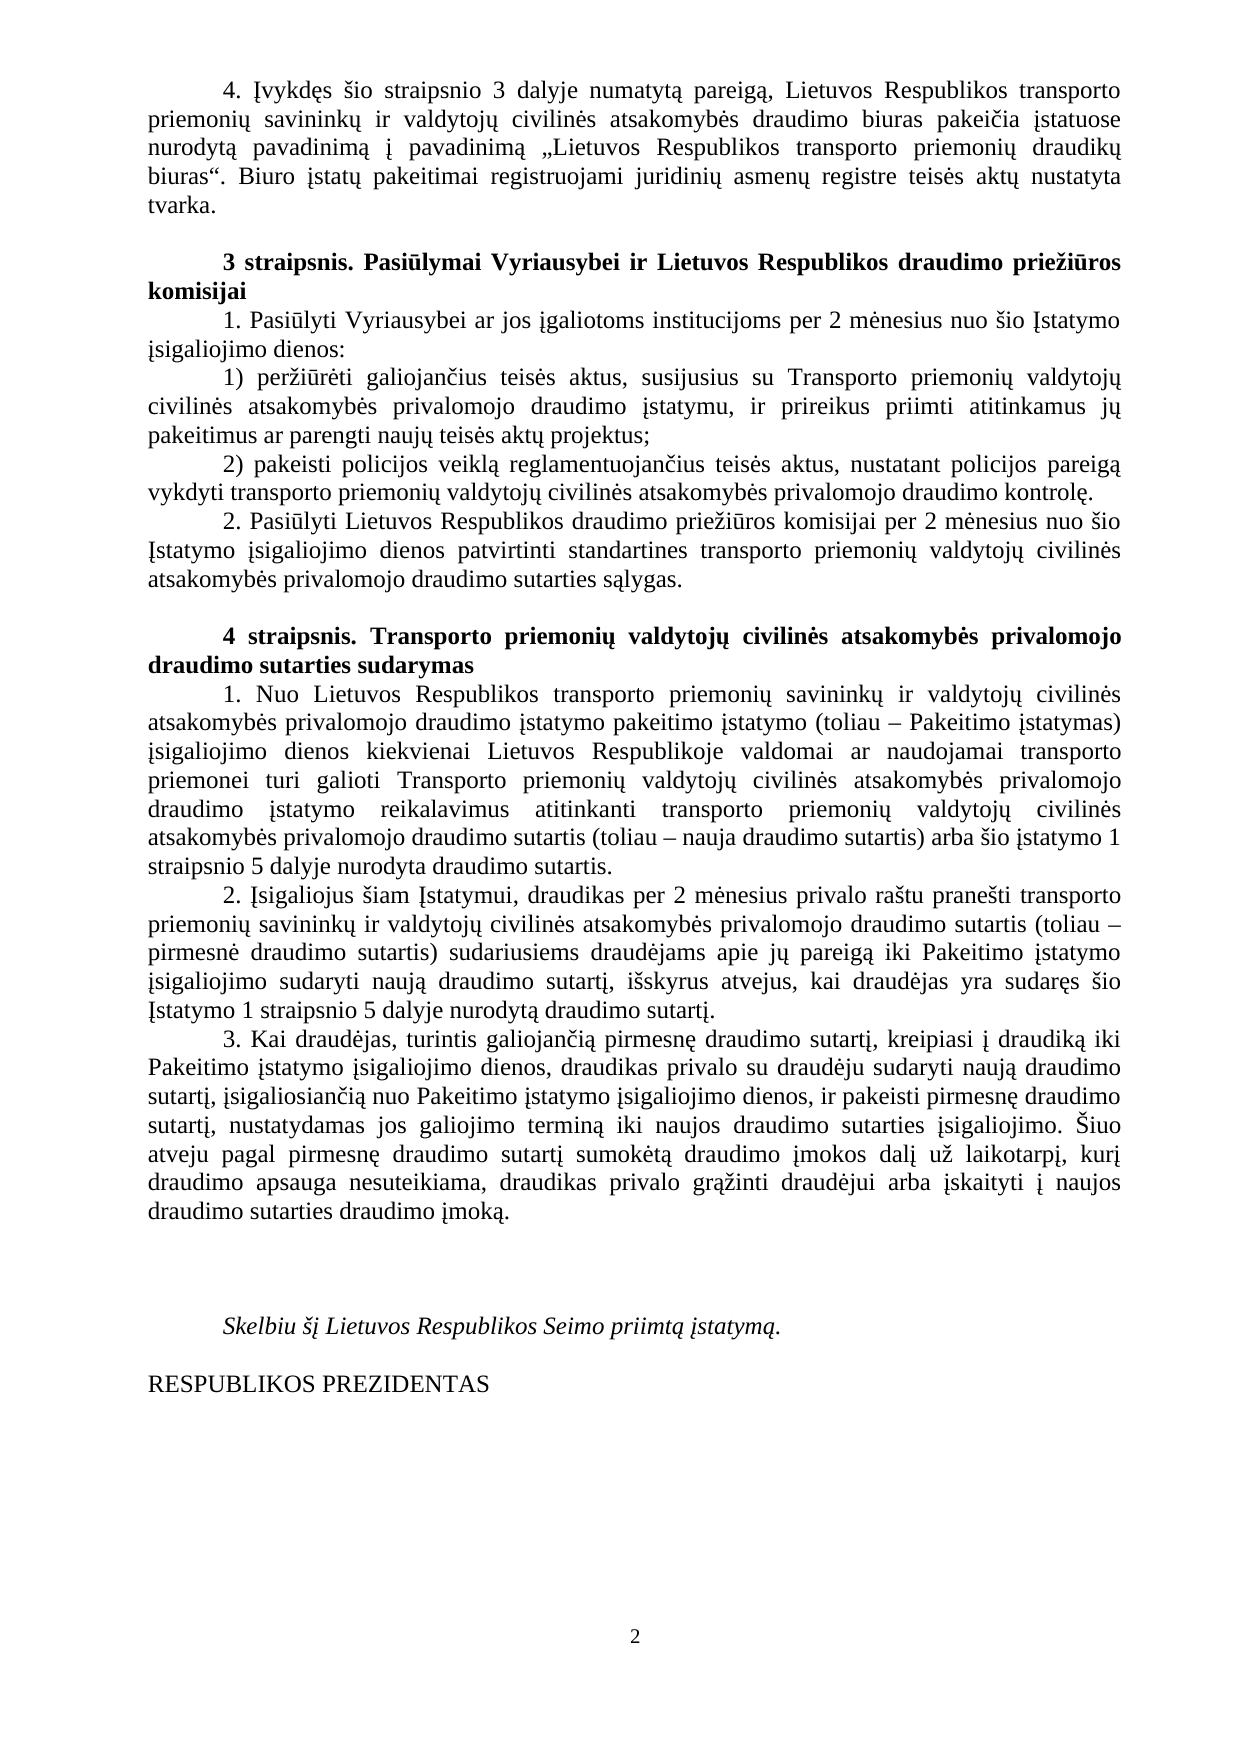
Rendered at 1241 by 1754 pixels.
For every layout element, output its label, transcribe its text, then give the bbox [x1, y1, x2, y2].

text 3. Kai draudėjas, turintis galiojančią pirmesnę draudimo sutartį, kreipiasi į draudiką iki Pakeitimo įstatymo įsigaliojimo dienos, draudikas privalo su draudėju sudaryti naują draudimo sutartį, įsigaliosiančią nuo Pakeitimo įstatymo įsigaliojimo dienos, ir pakeisti pirmesnę draudimo sutartį, nustatydamas jos galiojimo terminą iki naujos draudimo sutarties įsigaliojimo. Šiuo atveju pagal pirmesnę draudimo sutartį sumokėtą draudimo įmokos dalį už laikotarpį, kurį draudimo apsauga nesuteikiama, draudikas privalo grąžinti draudėjui arba įskaityti į naujos draudimo sutarties draudimo įmoką. [148, 1024, 1122, 1225]
text 4. Įvykdęs šio straipsnio 3 dalyje numatytą pareigą, Lietuvos Respublikos transporto priemonių savininkų ir valdytojų civilinės atsakomybės draudimo biuras pakeičia įstatuose nurodytą pavadinimą į pavadinimą „Lietuvos Respublikos transporto priemonių draudikų biuras“. Biuro įstatų pakeitimai registruojami juridinių asmenų registre teisės aktų nustatyta tvarka. [148, 75, 1122, 219]
text 1. Pasiūlyti Vyriausybei ar jos įgaliotoms institucijoms per 2 mėnesius nuo šio Įstatymo įsigaliojimo dienos: [148, 305, 1122, 362]
text 2) pakeisti policijos veiklą reglamentuojančius teisės aktus, nustatant policijos pareigą vykdyti transporto priemonių valdytojų civilinės atsakomybės privalomojo draudimo kontrolę. [148, 449, 1122, 506]
text 2. Įsigaliojus šiam Įstatymui, draudikas per 2 mėnesius privalo raštu pranešti transporto priemonių savininkų ir valdytojų civilinės atsakomybės privalomojo draudimo sutartis (toliau – pirmesnė draudimo sutartis) sudariusiems draudėjams apie jų pareigą iki Pakeitimo įstatymo įsigaliojimo sudaryti naują draudimo sutartį, išskyrus atvejus, kai draudėjas yra sudaręs šio Įstatymo 1 straipsnio 5 dalyje nurodytą draudimo sutartį. [148, 880, 1122, 1024]
text 4 straipsnis. Transporto priemonių valdytojų civilinės atsakomybės privalomojo draudimo sutarties sudarymas [148, 621, 1122, 679]
text 1) peržiūrėti galiojančius teisės aktus, susijusius su Transporto priemonių valdytojų civilinės atsakomybės privalomojo draudimo įstatymu, ir prireikus priimti atitinkamus jų pakeitimus ar parengti naujų teisės aktų projektus; [148, 362, 1122, 449]
text Skelbiu šį Lietuvos Respublikos Seimo priimtą įstatymą. [148, 1311, 1122, 1340]
text 1. Nuo Lietuvos Respublikos transporto priemonių savininkų ir valdytojų civilinės atsakomybės privalomojo draudimo įstatymo pakeitimo įstatymo (toliau – Pakeitimo įstatymas) įsigaliojimo dienos kiekvienai Lietuvos Respublikoje valdomai ar naudojamai transporto priemonei turi galioti Transporto priemonių valdytojų civilinės atsakomybės privalomojo draudimo įstatymo reikalavimus atitinkanti transporto priemonių valdytojų civilinės atsakomybės privalomojo draudimo sutartis (toliau – nauja draudimo sutartis) arba šio įstatymo 1 straipsnio 5 dalyje nurodyta draudimo sutartis. [148, 679, 1122, 880]
text 3 straipsnis. Pasiūlymai Vyriausybei ir Lietuvos Respublikos draudimo priežiūros komisijai [148, 247, 1122, 305]
text 2. Pasiūlyti Lietuvos Respublikos draudimo priežiūros komisijai per 2 mėnesius nuo šio Įstatymo įsigaliojimo dienos patvirtinti standartines transporto priemonių valdytojų civilinės atsakomybės privalomojo draudimo sutarties sąlygas. [148, 506, 1122, 592]
text RESPUBLIKOS PREZIDENTAS [148, 1369, 1122, 1397]
